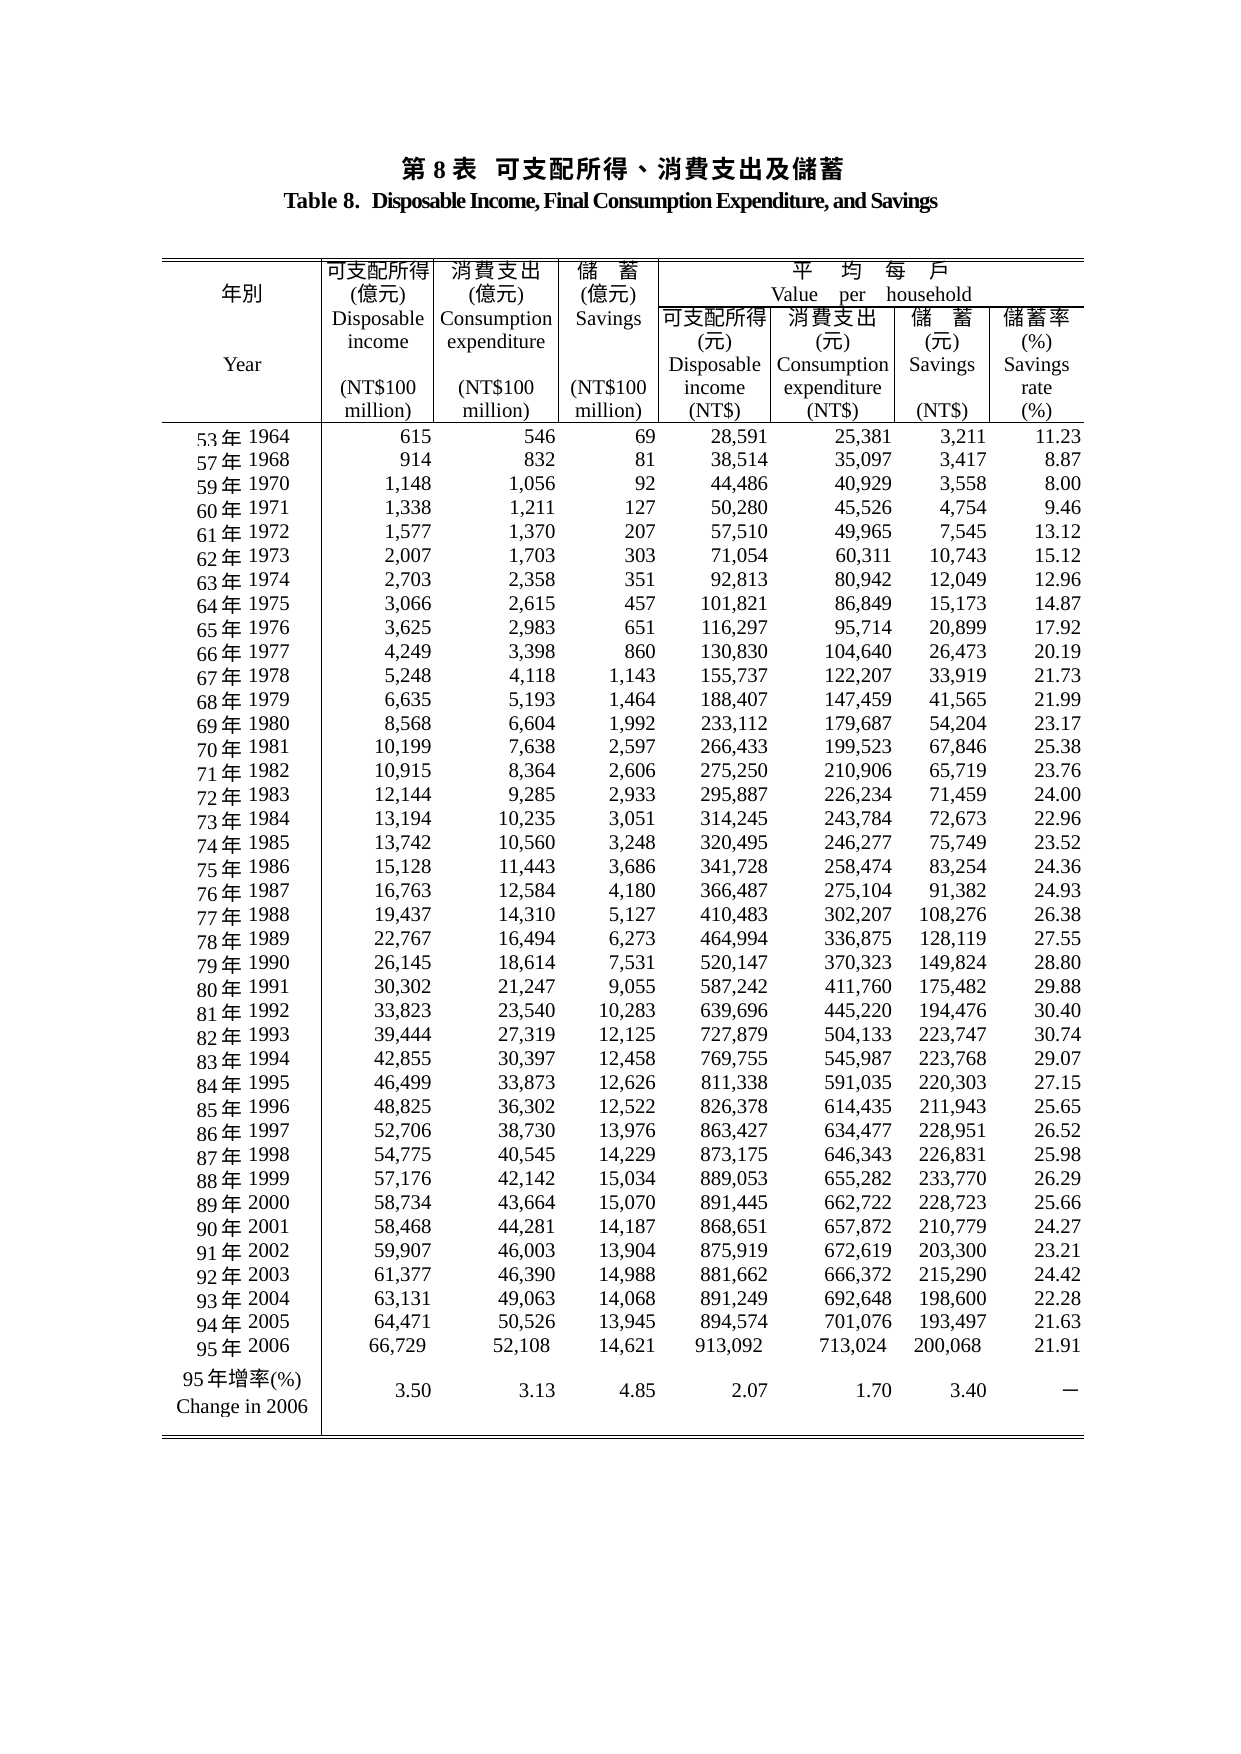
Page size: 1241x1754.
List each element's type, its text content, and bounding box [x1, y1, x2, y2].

table_cell 101,821 [659, 590, 771, 614]
table_cell 33,873 [434, 1069, 558, 1093]
table_cell 863,427 [659, 1117, 771, 1141]
table_cell 1983 [245, 781, 321, 805]
table_cell 76年 [162, 877, 245, 901]
table_cell 657,872 [771, 1213, 895, 1237]
table_cell 1971 [245, 494, 321, 518]
table_cell 16,494 [434, 925, 558, 949]
table_cell 223,768 [895, 1045, 989, 1069]
table_cell 127 [558, 494, 658, 518]
table_cell 194,476 [895, 997, 989, 1021]
table_cell 81年 [162, 997, 245, 1021]
table_cell 94年 [162, 1309, 245, 1332]
table_cell 275,104 [771, 877, 895, 901]
table_cell 23.21 [989, 1237, 1084, 1261]
table_cell 54,775 [322, 1141, 434, 1165]
table_cell 1980 [245, 710, 321, 733]
table_cell 57,510 [659, 518, 771, 542]
table_cell 10,560 [434, 829, 558, 853]
table_cell 1,992 [558, 710, 658, 733]
table_cell 546 [434, 423, 558, 446]
table_cell [989, 1417, 1084, 1435]
table_cell [771, 1417, 895, 1435]
table_cell 1996 [245, 1093, 321, 1117]
table_cell 3,625 [322, 614, 434, 638]
table_cell 8,364 [434, 758, 558, 781]
table_cell 116,297 [659, 614, 771, 638]
table_cell 200,068 [895, 1333, 989, 1356]
table_cell 15,034 [558, 1165, 658, 1189]
table_cell [558, 1356, 658, 1362]
table_cell 233,112 [659, 710, 771, 733]
table_cell 85年 [162, 1093, 245, 1117]
table_cell 71年 [162, 758, 245, 781]
table_cell 2000 [245, 1189, 321, 1213]
table_cell 210,779 [895, 1213, 989, 1237]
table_cell 12.96 [989, 566, 1084, 590]
table_cell 646,343 [771, 1141, 895, 1165]
table_cell 701,076 [771, 1309, 895, 1332]
table_cell 63年 [162, 566, 245, 590]
table_cell 351 [558, 566, 658, 590]
table_cell 年別 [162, 262, 321, 306]
table_cell 14,988 [558, 1261, 658, 1284]
table_cell 651 [558, 614, 658, 638]
table_cell 30,302 [322, 973, 434, 997]
table_cell 65,719 [895, 758, 989, 781]
table_cell 1985 [245, 829, 321, 853]
table_cell 27,319 [434, 1021, 558, 1045]
table_cell 6,635 [322, 686, 434, 709]
table_cell 21.99 [989, 686, 1084, 709]
table_cell 727,879 [659, 1021, 771, 1045]
table_cell 13.12 [989, 518, 1084, 542]
table_cell [162, 1356, 321, 1362]
table_cell 826,378 [659, 1093, 771, 1117]
table_cell 1,703 [434, 542, 558, 566]
table_cell 52,706 [322, 1117, 434, 1141]
table_cell 10,915 [322, 758, 434, 781]
table_cell 275,250 [659, 758, 771, 781]
table_cell 591,035 [771, 1069, 895, 1093]
table_cell 520,147 [659, 949, 771, 973]
table_cell 13,976 [558, 1117, 658, 1141]
table_cell 9.46 [989, 494, 1084, 518]
table_cell 28.80 [989, 949, 1084, 973]
table_cell 30.74 [989, 1021, 1084, 1045]
table_cell 可支配所得 (元) Disposable income (NT$) [659, 308, 770, 422]
table_cell 23.52 [989, 829, 1084, 853]
table_cell 6,273 [558, 925, 658, 949]
table_cell 198,600 [895, 1285, 989, 1308]
table_cell 58,734 [322, 1189, 434, 1213]
table_cell 2003 [245, 1261, 321, 1284]
table_cell 220,303 [895, 1069, 989, 1093]
table_cell 80,942 [771, 566, 895, 590]
table_cell 1968 [245, 446, 321, 470]
table_cell 50,526 [434, 1309, 558, 1332]
table_cell 713,024 [771, 1333, 895, 1356]
table_cell 314,245 [659, 805, 771, 829]
table_cell 16,763 [322, 877, 434, 901]
table_cell 72,673 [895, 805, 989, 829]
table_cell 14,229 [558, 1141, 658, 1165]
table_cell 44,486 [659, 470, 771, 494]
table_cell 62年 [162, 542, 245, 566]
table_cell 儲蓄率 (%) Savings rate (%) [990, 308, 1084, 422]
table_cell 179,687 [771, 710, 895, 733]
table_cell 11.23 [989, 423, 1084, 446]
table_cell 914 [322, 446, 434, 470]
table_cell 10,743 [895, 542, 989, 566]
table_cell 889,053 [659, 1165, 771, 1189]
table_cell 63,131 [322, 1285, 434, 1308]
table_cell 25.38 [989, 734, 1084, 757]
table_cell 33,823 [322, 997, 434, 1021]
table_cell 67年 [162, 662, 245, 686]
table_cell 4,118 [434, 662, 558, 686]
table_cell 25.65 [989, 1093, 1084, 1117]
table_cell [989, 1356, 1084, 1362]
table_cell 2,933 [558, 781, 658, 805]
table_cell 12,626 [558, 1069, 658, 1093]
table_cell 1994 [245, 1045, 321, 1069]
table_cell 15,128 [322, 853, 434, 877]
table_cell 615 [322, 423, 434, 446]
table_cell Consumption expenditure (NT$100 million) [434, 306, 558, 422]
table_cell 366,487 [659, 877, 771, 901]
table_cell 64年 [162, 590, 245, 614]
table_cell [771, 1356, 895, 1362]
table_cell 12,144 [322, 781, 434, 805]
table_cell 246,277 [771, 829, 895, 853]
table_cell [434, 1417, 558, 1435]
table_cell 3,558 [895, 470, 989, 494]
table_cell 38,730 [434, 1117, 558, 1141]
table_cell 302,207 [771, 901, 895, 925]
table_cell 15,070 [558, 1189, 658, 1213]
table_cell 873,175 [659, 1141, 771, 1165]
table_cell 1,338 [322, 494, 434, 518]
table_cell 832 [434, 446, 558, 470]
table_cell 7,531 [558, 949, 658, 973]
table_cell 24.36 [989, 853, 1084, 877]
table_cell 73年 [162, 805, 245, 829]
table_cell 15.12 [989, 542, 1084, 566]
table_cell 77年 [162, 901, 245, 925]
table_cell 36,302 [434, 1093, 558, 1117]
table_cell 53年 [162, 423, 245, 446]
table_cell 30,397 [434, 1045, 558, 1069]
table_cell 1,148 [322, 470, 434, 494]
table_cell 1995 [245, 1069, 321, 1093]
table_cell 87年 [162, 1141, 245, 1165]
table_cell 130,830 [659, 638, 771, 662]
table_cell 320,495 [659, 829, 771, 853]
table_cell 639,696 [659, 997, 771, 1021]
table_cell 61,377 [322, 1261, 434, 1284]
table_cell 21.73 [989, 662, 1084, 686]
table_cell 42,142 [434, 1165, 558, 1189]
table_cell 891,249 [659, 1285, 771, 1308]
table_cell 811,338 [659, 1069, 771, 1093]
table_cell 12,522 [558, 1093, 658, 1117]
table_cell 88年 [162, 1165, 245, 1189]
table_cell 95,714 [771, 614, 895, 638]
table_cell 207 [558, 518, 658, 542]
table_cell 80年 [162, 973, 245, 997]
table_cell 49,063 [434, 1285, 558, 1308]
table_cell 92 [558, 470, 658, 494]
table_header 第8表 可支配所得、消費支出及儲蓄 [162, 150, 1084, 187]
table_cell 89年 [162, 1189, 245, 1213]
table_cell 90年 [162, 1213, 245, 1237]
table_cell 228,951 [895, 1117, 989, 1141]
table_cell 203,300 [895, 1237, 989, 1261]
table_cell 545,987 [771, 1045, 895, 1069]
table_cell 93年 [162, 1285, 245, 1308]
table_cell 666,372 [771, 1261, 895, 1284]
table_cell 儲 蓄 (元) Savings (NT$) [895, 308, 989, 422]
table_cell 3.13 [434, 1363, 558, 1417]
table_cell 2,606 [558, 758, 658, 781]
table_cell 40,929 [771, 470, 895, 494]
table_cell 74年 [162, 829, 245, 853]
table_cell 108,276 [895, 901, 989, 925]
table_cell 24.27 [989, 1213, 1084, 1237]
table_cell 913,092 [659, 1333, 771, 1356]
table_cell 1982 [245, 758, 321, 781]
table_cell 672,619 [771, 1237, 895, 1261]
table_cell 1970 [245, 470, 321, 494]
table_cell 38,514 [659, 446, 771, 470]
table_cell 2005 [245, 1309, 321, 1332]
table_cell 10,235 [434, 805, 558, 829]
table_cell 1,143 [558, 662, 658, 686]
table_cell 7,638 [434, 734, 558, 757]
table_cell 25.66 [989, 1189, 1084, 1213]
table_cell 83,254 [895, 853, 989, 877]
table_cell 9,285 [434, 781, 558, 805]
table_cell 20,899 [895, 614, 989, 638]
table_cell 4,754 [895, 494, 989, 518]
table_cell 26.29 [989, 1165, 1084, 1189]
table_cell 28,591 [659, 423, 771, 446]
table_cell 13,194 [322, 805, 434, 829]
table_cell 3,211 [895, 423, 989, 446]
table_cell 消費支出 (億元) [434, 262, 558, 306]
table_cell 84年 [162, 1069, 245, 1093]
table_cell 3,686 [558, 853, 658, 877]
table_cell 25.98 [989, 1141, 1084, 1165]
table_cell 411,760 [771, 973, 895, 997]
table_cell 1973 [245, 542, 321, 566]
table_cell 22,767 [322, 925, 434, 949]
table_cell 48,825 [322, 1093, 434, 1117]
table_cell 1977 [245, 638, 321, 662]
table_cell 8,568 [322, 710, 434, 733]
table_cell 95年增率(%) Change in 2006 [162, 1363, 321, 1417]
table_cell 70年 [162, 734, 245, 757]
table_cell 875,919 [659, 1237, 771, 1261]
table_cell 43,664 [434, 1189, 558, 1213]
table_cell 92,813 [659, 566, 771, 590]
table_cell 3.50 [322, 1363, 434, 1417]
table_cell 8.87 [989, 446, 1084, 470]
table_cell 57年 [162, 446, 245, 470]
table_cell 266,433 [659, 734, 771, 757]
table_cell 25,381 [771, 423, 895, 446]
table_cell [659, 1356, 771, 1362]
table_cell 33,919 [895, 662, 989, 686]
table_cell 3,398 [434, 638, 558, 662]
table_cell 614,435 [771, 1093, 895, 1117]
table_cell 228,723 [895, 1189, 989, 1213]
table_cell 45,526 [771, 494, 895, 518]
table_cell 46,003 [434, 1237, 558, 1261]
table_cell 83年 [162, 1045, 245, 1069]
table_cell 1989 [245, 925, 321, 949]
table_cell 39,444 [322, 1021, 434, 1045]
table_cell [434, 1356, 558, 1362]
table_cell 8.00 [989, 470, 1084, 494]
table_cell 1,577 [322, 518, 434, 542]
table_cell 457 [558, 590, 658, 614]
table_cell 92年 [162, 1261, 245, 1284]
table_cell 868,651 [659, 1213, 771, 1237]
table_cell 210,906 [771, 758, 895, 781]
table_cell 49,965 [771, 518, 895, 542]
table_cell 223,747 [895, 1021, 989, 1045]
table_cell [558, 1417, 658, 1435]
table_cell 211,943 [895, 1093, 989, 1117]
table_cell 79年 [162, 949, 245, 973]
table_cell 258,474 [771, 853, 895, 877]
table_cell 58,468 [322, 1213, 434, 1237]
table_cell 2006 [245, 1333, 321, 1356]
table_cell 可支配所得 (億元) [322, 262, 433, 306]
table_cell 22.28 [989, 1285, 1084, 1308]
table_cell 2,007 [322, 542, 434, 566]
table_cell Disposable income (NT$100 million) [322, 306, 433, 422]
table_cell 193,497 [895, 1309, 989, 1332]
table_cell [322, 1417, 434, 1435]
table_cell 儲 蓄 (億元) [559, 262, 658, 306]
table_cell 10,199 [322, 734, 434, 757]
table_cell 1988 [245, 901, 321, 925]
table_cell 60,311 [771, 542, 895, 566]
table_cell 2,597 [558, 734, 658, 757]
table_cell 13,742 [322, 829, 434, 853]
table_cell [895, 1356, 989, 1362]
table_cell 15,173 [895, 590, 989, 614]
table_cell 71,054 [659, 542, 771, 566]
table_cell 12,458 [558, 1045, 658, 1069]
table_cell 78年 [162, 925, 245, 949]
table_cell 10,283 [558, 997, 658, 1021]
table_cell 2,358 [434, 566, 558, 590]
table_cell 86,849 [771, 590, 895, 614]
table_cell 5,193 [434, 686, 558, 709]
table_cell Table 8. Disposable Income, Final Consumption Expenditure, and Savings [162, 188, 1084, 242]
table_cell 14,068 [558, 1285, 658, 1308]
table_cell 1990 [245, 949, 321, 973]
table_cell 27.55 [989, 925, 1084, 949]
table_cell 81 [558, 446, 658, 470]
table_cell 35,097 [771, 446, 895, 470]
table_cell 2004 [245, 1285, 321, 1308]
table_cell 215,290 [895, 1261, 989, 1284]
table_cell [162, 1417, 321, 1435]
table_cell 27.15 [989, 1069, 1084, 1093]
table_cell 860 [558, 638, 658, 662]
table_cell [895, 1417, 989, 1435]
table_cell 68年 [162, 686, 245, 709]
table_cell 44,281 [434, 1213, 558, 1237]
table_cell 122,207 [771, 662, 895, 686]
table_cell 3,248 [558, 829, 658, 853]
table_cell 82年 [162, 1021, 245, 1045]
table_cell 410,483 [659, 901, 771, 925]
table_cell 17.92 [989, 614, 1084, 638]
table_cell 29.07 [989, 1045, 1084, 1069]
table_cell 894,574 [659, 1309, 771, 1332]
table_cell 1993 [245, 1021, 321, 1045]
table_cell 59年 [162, 470, 245, 494]
table_cell 2001 [245, 1213, 321, 1237]
table_cell 445,220 [771, 997, 895, 1021]
table_cell 4,249 [322, 638, 434, 662]
table_cell 147,459 [771, 686, 895, 709]
table_cell 1964 [245, 423, 321, 446]
table_cell 2,615 [434, 590, 558, 614]
table_cell 1991 [245, 973, 321, 997]
table_cell 128,119 [895, 925, 989, 949]
table_cell 1998 [245, 1141, 321, 1165]
table_cell 504,133 [771, 1021, 895, 1045]
table_cell 52,108 [434, 1333, 558, 1356]
table_cell 4.85 [558, 1363, 658, 1417]
table_cell 72年 [162, 781, 245, 805]
table_cell 370,323 [771, 949, 895, 973]
table_cell 464,994 [659, 925, 771, 949]
table_cell 226,234 [771, 781, 895, 805]
table_cell 692,648 [771, 1285, 895, 1308]
table_cell 149,824 [895, 949, 989, 973]
table_cell 13,945 [558, 1309, 658, 1332]
table_cell 1976 [245, 614, 321, 638]
table_cell 91,382 [895, 877, 989, 901]
table_cell Savings (NT$100 million) [559, 306, 658, 422]
table_cell 40,545 [434, 1141, 558, 1165]
table_cell 1997 [245, 1117, 321, 1141]
table_cell 2.07 [659, 1363, 771, 1417]
table_cell 18,614 [434, 949, 558, 973]
table_cell 2002 [245, 1237, 321, 1261]
table_cell 295,887 [659, 781, 771, 805]
table_cell 1.70 [771, 1363, 895, 1417]
table_cell 67,846 [895, 734, 989, 757]
table_cell 11,443 [434, 853, 558, 877]
table_cell 1987 [245, 877, 321, 901]
table_cell － [989, 1363, 1084, 1417]
table_cell 91年 [162, 1237, 245, 1261]
table_cell 587,242 [659, 973, 771, 997]
table_cell 14,621 [558, 1333, 658, 1356]
table_cell 3,051 [558, 805, 658, 829]
table_cell 9,055 [558, 973, 658, 997]
table_cell 7,545 [895, 518, 989, 542]
table_cell 303 [558, 542, 658, 566]
table_cell 60年 [162, 494, 245, 518]
table_cell 19,437 [322, 901, 434, 925]
table_cell 平 均 每 戶 Value per household [659, 262, 1084, 306]
table_cell 66,729 [322, 1333, 434, 1356]
table_cell 26,145 [322, 949, 434, 973]
table_cell 24.42 [989, 1261, 1084, 1284]
table_cell 1981 [245, 734, 321, 757]
table_cell 2,983 [434, 614, 558, 638]
table_cell Year [162, 306, 321, 422]
table_cell 4,180 [558, 877, 658, 901]
table_cell 243,784 [771, 805, 895, 829]
table_cell 21,247 [434, 973, 558, 997]
table_cell 155,737 [659, 662, 771, 686]
table_cell 881,662 [659, 1261, 771, 1284]
table_cell 175,482 [895, 973, 989, 997]
table_cell 5,127 [558, 901, 658, 925]
table_cell 95年 [162, 1333, 245, 1356]
table_cell 1979 [245, 686, 321, 709]
table_cell 26,473 [895, 638, 989, 662]
table_cell 30.40 [989, 997, 1084, 1021]
table_cell 1978 [245, 662, 321, 686]
table_cell 75年 [162, 853, 245, 877]
table_cell 1986 [245, 853, 321, 877]
table_cell 1999 [245, 1165, 321, 1189]
table_cell 42,855 [322, 1045, 434, 1069]
table_cell 226,831 [895, 1141, 989, 1165]
table_cell 3.40 [895, 1363, 989, 1417]
table_cell 26.52 [989, 1117, 1084, 1141]
table_cell 14.87 [989, 590, 1084, 614]
table_cell 41,565 [895, 686, 989, 709]
table_cell 1984 [245, 805, 321, 829]
table_cell 54,204 [895, 710, 989, 733]
table_cell 1974 [245, 566, 321, 590]
table_cell 23.76 [989, 758, 1084, 781]
table_cell 消費支出 (元) Consumption expenditure (NT$) [771, 308, 894, 422]
table_cell 59,907 [322, 1237, 434, 1261]
table_cell 655,282 [771, 1165, 895, 1189]
table_cell 1,464 [558, 686, 658, 709]
table_cell 64,471 [322, 1309, 434, 1332]
table_cell 14,310 [434, 901, 558, 925]
table_cell 199,523 [771, 734, 895, 757]
table_cell 1,370 [434, 518, 558, 542]
table_cell 65年 [162, 614, 245, 638]
table_cell 23.17 [989, 710, 1084, 733]
table_cell 23,540 [434, 997, 558, 1021]
table_cell 1,056 [434, 470, 558, 494]
table_cell 12,049 [895, 566, 989, 590]
table_cell 2,703 [322, 566, 434, 590]
table_cell 634,477 [771, 1117, 895, 1141]
table_cell 46,390 [434, 1261, 558, 1284]
table_cell 75,749 [895, 829, 989, 853]
table_cell 12,584 [434, 877, 558, 901]
table_cell 24.93 [989, 877, 1084, 901]
table_cell 12,125 [558, 1021, 658, 1045]
table_cell 50,280 [659, 494, 771, 518]
table_cell 46,499 [322, 1069, 434, 1093]
table_cell 57,176 [322, 1165, 434, 1189]
table_cell 69 [558, 423, 658, 446]
table_cell 69年 [162, 710, 245, 733]
table_cell 21.91 [989, 1333, 1084, 1356]
table_cell 1975 [245, 590, 321, 614]
table_cell 662,722 [771, 1189, 895, 1213]
table_cell 1,211 [434, 494, 558, 518]
table_cell 22.96 [989, 805, 1084, 829]
table_cell 66年 [162, 638, 245, 662]
table_cell 14,187 [558, 1213, 658, 1237]
table_cell 71,459 [895, 781, 989, 805]
table_cell 61年 [162, 518, 245, 542]
table_cell [659, 1417, 771, 1435]
table_cell 3,417 [895, 446, 989, 470]
table_cell 5,248 [322, 662, 434, 686]
table_cell [162, 242, 1084, 258]
table_cell 13,904 [558, 1237, 658, 1261]
table_cell 336,875 [771, 925, 895, 949]
table_cell 1992 [245, 997, 321, 1021]
table_cell 233,770 [895, 1165, 989, 1189]
table_cell 24.00 [989, 781, 1084, 805]
table_cell 20.19 [989, 638, 1084, 662]
table_cell 29.88 [989, 973, 1084, 997]
table_cell 86年 [162, 1117, 245, 1141]
table_cell 104,640 [771, 638, 895, 662]
table_cell [322, 1356, 434, 1362]
table_cell 26.38 [989, 901, 1084, 925]
table_cell 21.63 [989, 1309, 1084, 1332]
table_cell 341,728 [659, 853, 771, 877]
table_cell 6,604 [434, 710, 558, 733]
table_cell 891,445 [659, 1189, 771, 1213]
table_cell 3,066 [322, 590, 434, 614]
table_cell 188,407 [659, 686, 771, 709]
table_cell 769,755 [659, 1045, 771, 1069]
table_cell 1972 [245, 518, 321, 542]
